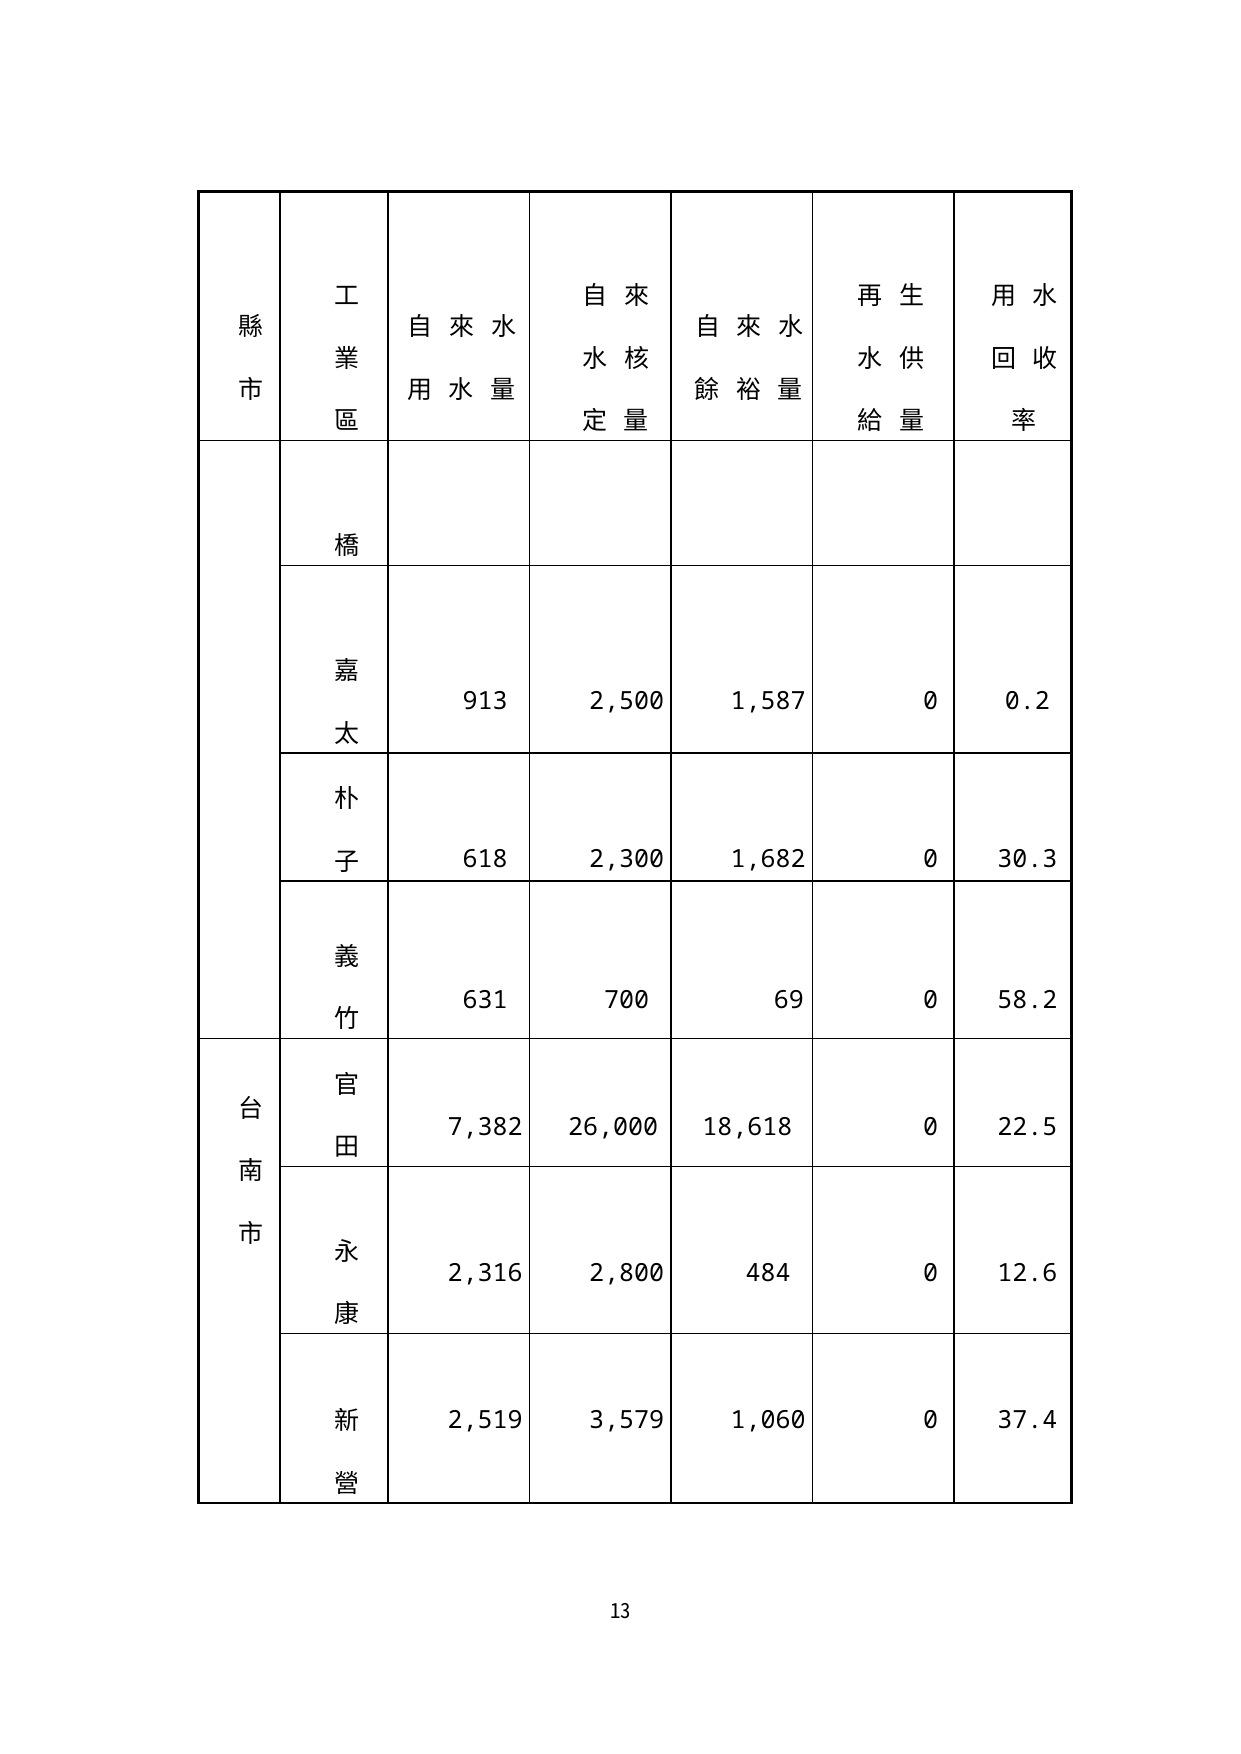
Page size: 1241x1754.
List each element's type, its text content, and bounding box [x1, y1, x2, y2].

table_header 自來水用水量 [389, 193, 529, 439]
table_cell 3,579 [530, 1334, 670, 1502]
table_cell 0 [813, 1334, 953, 1502]
table_cell 台南市 [200, 1039, 279, 1502]
table_cell [530, 441, 670, 564]
table_cell 2,316 [389, 1167, 529, 1333]
table_cell [813, 441, 953, 564]
table_header 自來水餘裕量 [672, 193, 812, 439]
table_header 工業區 [281, 193, 387, 439]
table_cell 1,682 [672, 754, 812, 880]
table_cell 橋 [281, 441, 387, 564]
table_cell 0.2 [955, 566, 1070, 752]
table_cell 1,060 [672, 1334, 812, 1502]
table_cell 26,000 [530, 1039, 670, 1166]
table_cell 0 [813, 754, 953, 880]
table_cell 30.3 [955, 754, 1070, 880]
table_cell [389, 441, 529, 564]
table_cell [200, 441, 279, 1038]
table_header 縣市 [200, 193, 279, 439]
table_cell 18,618 [672, 1039, 812, 1166]
table_cell 484 [672, 1167, 812, 1333]
table_cell [955, 441, 1070, 564]
table_cell 2,519 [389, 1334, 529, 1502]
table_cell 700 [530, 882, 670, 1038]
table_cell 義竹 [281, 882, 387, 1038]
table_cell 1,587 [672, 566, 812, 752]
table_cell 631 [389, 882, 529, 1038]
table_cell 618 [389, 754, 529, 880]
table_header 再生水供給量 [813, 193, 953, 439]
table_cell 朴子 [281, 754, 387, 880]
table_cell 永康 [281, 1167, 387, 1333]
table_cell 913 [389, 566, 529, 752]
table_header 自來水核定量 [530, 193, 670, 439]
table_cell 0 [813, 566, 953, 752]
table_cell 0 [813, 1167, 953, 1333]
table_cell 0 [813, 882, 953, 1038]
table_cell 22.5 [955, 1039, 1070, 1166]
table_cell 2,500 [530, 566, 670, 752]
table_cell 官田 [281, 1039, 387, 1166]
table_cell [672, 441, 812, 564]
table_header 用水回收率 [955, 193, 1070, 439]
table_cell 69 [672, 882, 812, 1038]
table_cell 嘉太 [281, 566, 387, 752]
table_cell 58.2 [955, 882, 1070, 1038]
table_cell 12.6 [955, 1167, 1070, 1333]
table_cell 2,300 [530, 754, 670, 880]
table_cell 2,800 [530, 1167, 670, 1333]
table_cell 0 [813, 1039, 953, 1166]
table_cell 新營 [281, 1334, 387, 1502]
table_cell 7,382 [389, 1039, 529, 1166]
table_cell 37.4 [955, 1334, 1070, 1502]
